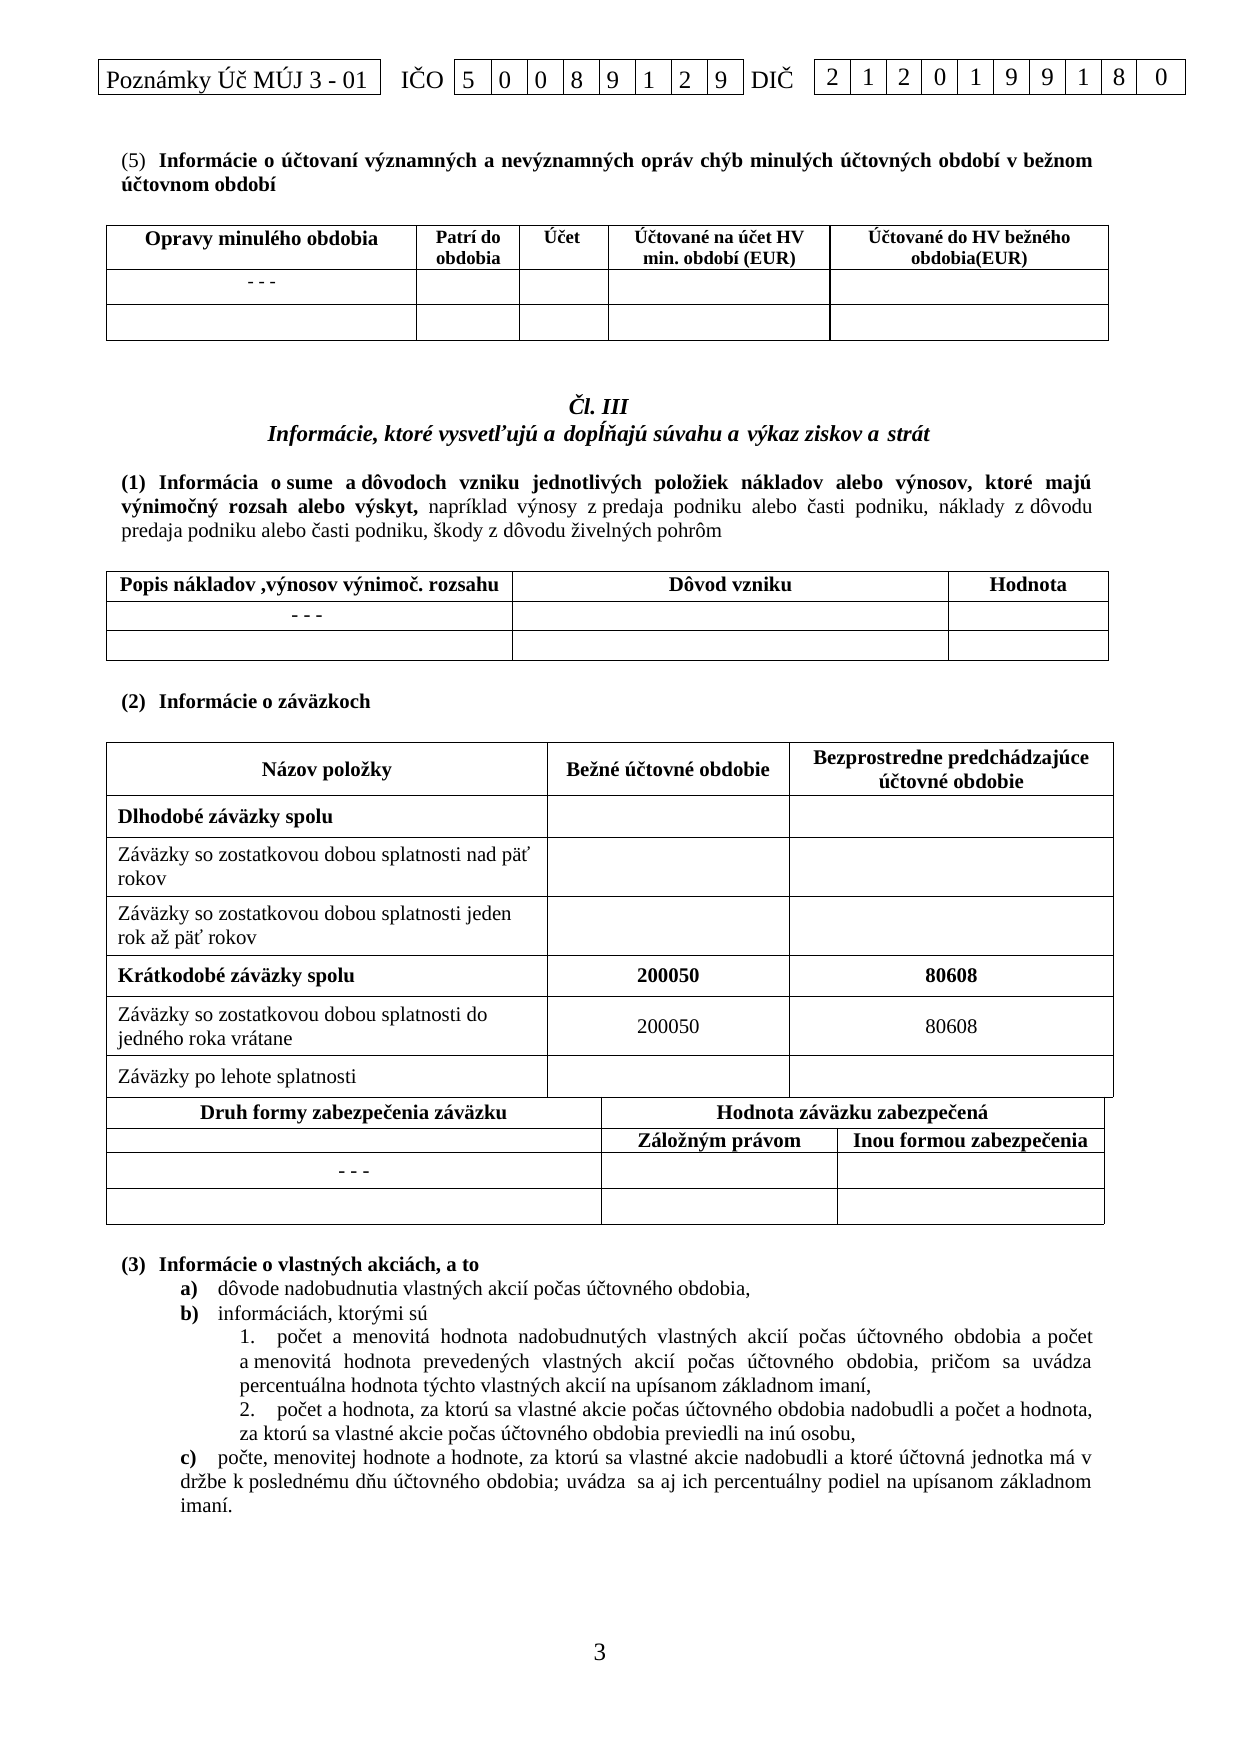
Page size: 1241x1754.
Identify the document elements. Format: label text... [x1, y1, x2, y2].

table_cell [790, 838, 1113, 896]
table_cell 200050 [548, 997, 789, 1055]
table_cell 200050 [548, 956, 789, 996]
table_cell [1105, 1188, 1113, 1223]
table_cell [513, 631, 948, 659]
list počte, menovitej hodnote a hodnote, za ktorú sa vlastné akcie nadobudli a ktoré účtovná jednotka má v držbe k poslednému dňu účtovného obdobia; uvádza sa aj ich percentuálny podiel na upísanom základnom imaní. [180, 1445, 1092, 1517]
list informáciách, ktorými sú [180, 1300, 1092, 1324]
table_cell 80608 [790, 956, 1113, 996]
table_cell [838, 1153, 1104, 1188]
table_cell [520, 305, 608, 339]
table_cell - - - [107, 602, 512, 630]
table_cell [548, 796, 789, 837]
table_cell [949, 631, 1108, 659]
table_cell [1105, 1098, 1113, 1128]
table_cell [838, 1189, 1104, 1223]
table_cell Inou formou zabezpečenia [838, 1129, 1104, 1152]
table_cell [609, 270, 829, 304]
table_header Účtované na účet HV min. období (EUR) [609, 226, 829, 269]
table_cell Záväzky so zostatkovou dobou splatnosti do jedného roka vrátane [107, 997, 547, 1055]
table_cell [107, 1189, 601, 1223]
table_cell [520, 270, 608, 304]
table_cell Záväzky so zostatkovou dobou splatnosti nad päť rokov [107, 838, 547, 896]
table_cell [790, 1056, 1113, 1097]
table_cell Hodnota záväzku zabezpečená [602, 1098, 1104, 1128]
table_cell [831, 270, 1108, 304]
list počet a menovitá hodnota nadobudnutých vlastných akcií počas účtovného obdobia a počet a menovitá hodnota prevedených vlastných akcií počas účtovného obdobia, pričom sa uvádza percentuálna hodnota týchto vlastných akcií na upísanom základnom imaní, [239, 1324, 1092, 1397]
table_header Opravy minulého obdobia [107, 226, 416, 269]
table_header Účet [520, 226, 608, 269]
table_cell - - - [107, 270, 416, 304]
table_cell [513, 602, 948, 630]
list Informácie o vlastných akciách, a to [121, 1252, 1092, 1276]
table_cell [548, 897, 789, 955]
table_cell [548, 838, 789, 896]
table_header Názov položky [107, 743, 547, 795]
table_cell Záväzky so zostatkovou dobou splatnosti jeden rok až päť rokov [107, 897, 547, 955]
list Informácie o účtovaní významných a nevýznamných opráv chýb minulých účtovných období v bežnom účtovnom období [121, 148, 1092, 196]
list Informácia o sume a dôvodoch vzniku jednotlivých položiek nákladov alebo výnosov, ktoré majú výnimočný rozsah alebo výskyt, napríklad výnosy z predaja podniku alebo časti podniku, náklady z dôvodu predaja podniku alebo časti podniku, škody z dôvodu živelných pohrôm [121, 470, 1092, 542]
table_cell Druh formy zabezpečenia záväzku [107, 1098, 601, 1128]
table_cell [790, 796, 1113, 837]
table_cell [107, 631, 512, 659]
table_cell [1105, 1128, 1113, 1152]
table_cell Dlhodobé záväzky spolu [107, 796, 547, 837]
table_header Bežné účtovné obdobie [548, 743, 789, 795]
table_header Patrí do obdobia [417, 226, 519, 269]
list Informácie o záväzkoch [121, 689, 1092, 713]
table_cell [949, 602, 1108, 630]
table_cell [107, 305, 416, 339]
table_cell Krátkodobé záväzky spolu [107, 956, 547, 996]
list počet a hodnota, za ktorú sa vlastné akcie počas účtovného obdobia nadobudli a počet a hodnota, za ktorú sa vlastné akcie počas účtovného obdobia previedli na inú osobu, [239, 1397, 1092, 1445]
table_header Hodnota [949, 572, 1108, 601]
table_header Bezprostredne predchádzajúce účtovné obdobie [790, 743, 1113, 795]
table_cell [602, 1153, 837, 1188]
table_header Dôvod vzniku [513, 572, 948, 601]
table_cell Záložným právom [602, 1129, 837, 1152]
text Informácie, ktoré vysvetľujú a dopĺňajú súvahu a výkaz ziskov a strát [106, 420, 1092, 446]
table_header Popis nákladov ,výnosov výnimoč. rozsahu [107, 572, 512, 601]
text Čl. III [106, 393, 1092, 420]
table_cell [1105, 1152, 1113, 1188]
table_cell [602, 1189, 837, 1223]
table_header Účtované do HV bežného obdobia(EUR) [831, 226, 1108, 269]
table_cell Záväzky po lehote splatnosti [107, 1056, 547, 1097]
table_cell [417, 270, 519, 304]
table_cell - - - [107, 1153, 601, 1188]
table_cell [548, 1056, 789, 1097]
table_cell [107, 1129, 601, 1152]
table_cell [790, 897, 1113, 955]
table_cell [609, 305, 829, 339]
table_cell [417, 305, 519, 339]
table_cell 80608 [790, 997, 1113, 1055]
list dôvode nadobudnutia vlastných akcií počas účtovného obdobia, [180, 1276, 1092, 1300]
table_cell [831, 305, 1108, 339]
